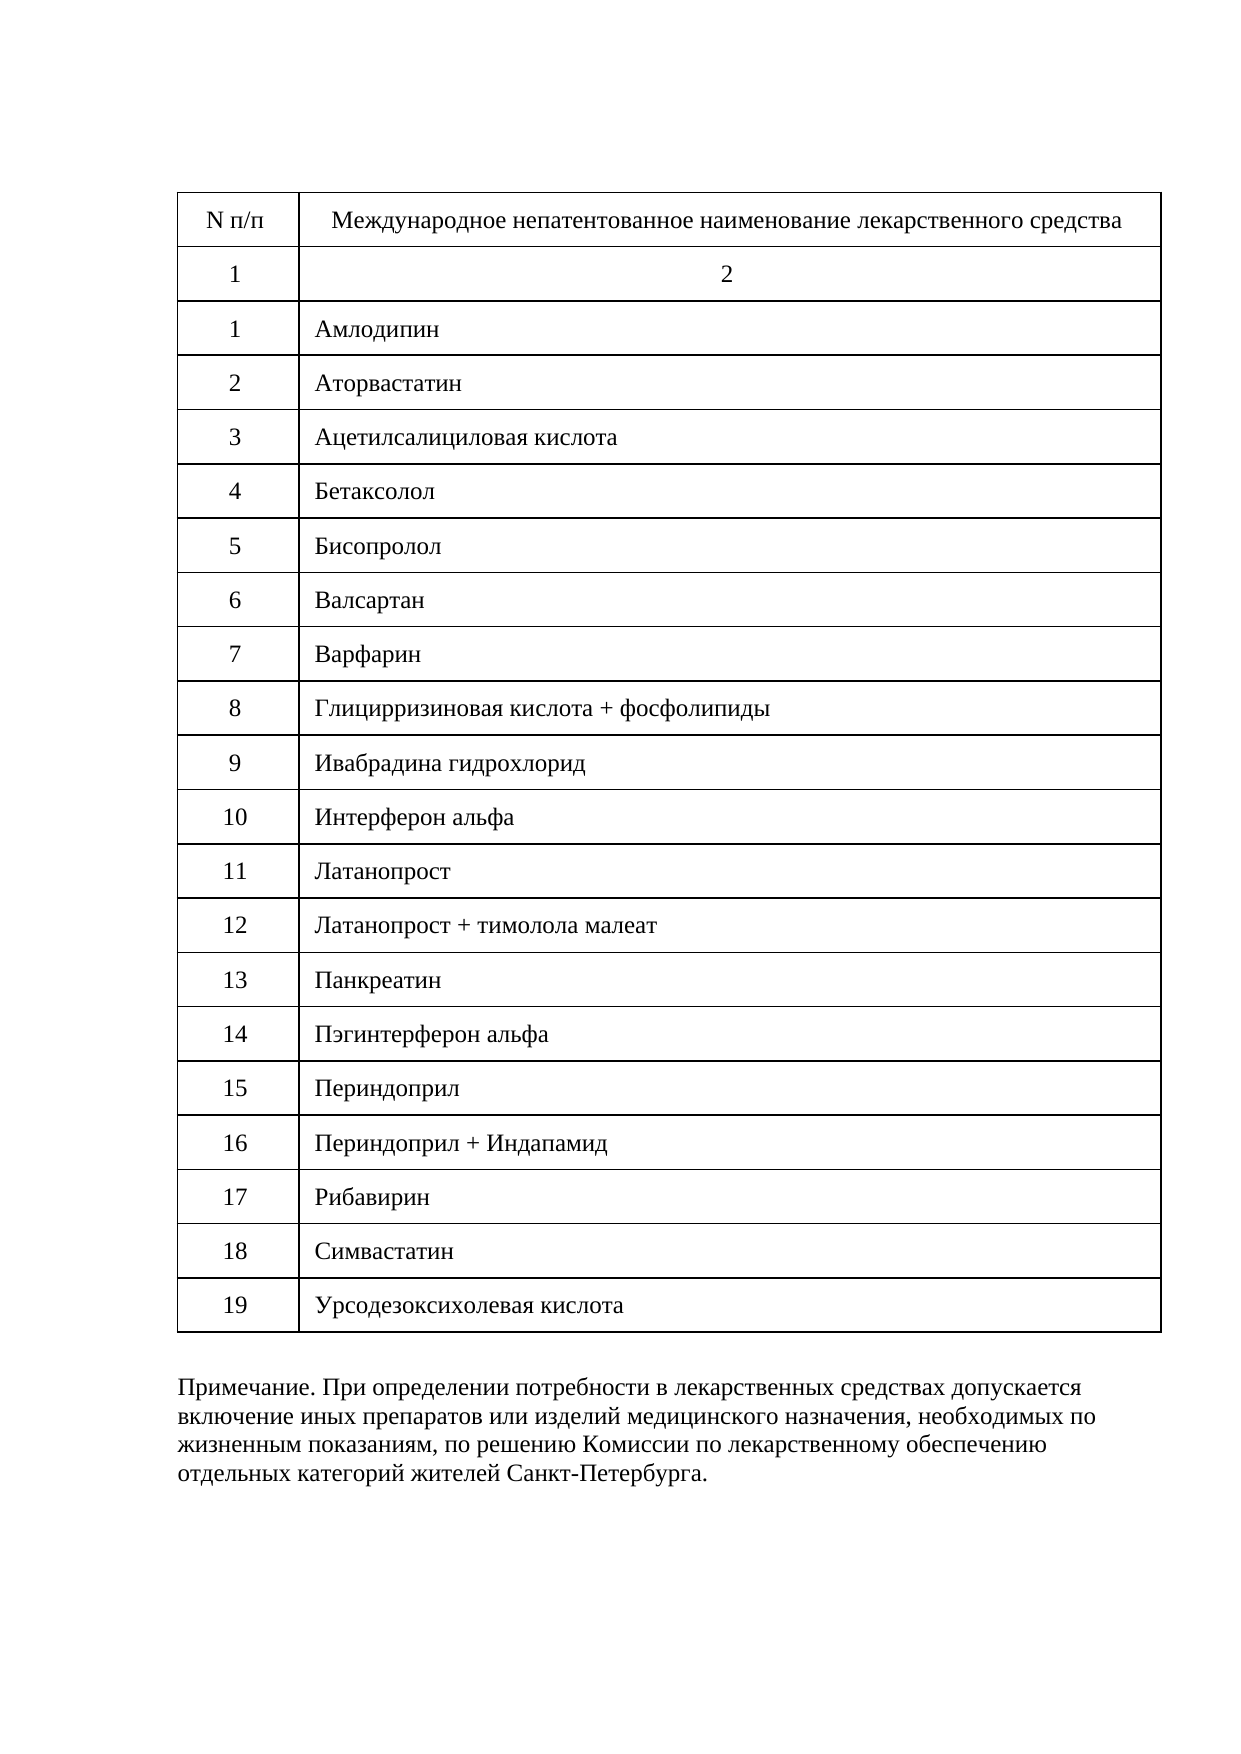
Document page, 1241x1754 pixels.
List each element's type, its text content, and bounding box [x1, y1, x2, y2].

table_cell 9 [178, 736, 298, 788]
table_cell 8 [178, 682, 298, 734]
table_cell 16 [178, 1116, 298, 1168]
table_cell Пэгинтерферон альфа [300, 1007, 1160, 1060]
table_cell Валсартан [300, 573, 1160, 626]
table_cell 5 [178, 519, 298, 571]
table_cell Панкреатин [300, 953, 1160, 1006]
table_cell 18 [178, 1224, 298, 1277]
text Примечание. При определении потребности в лекарственных средствах допускается включение иных препаратов или изделий медицинского назначения, необходимых по жизненным показаниям, по решению Комиссии по лекарственному обеспечению отдельных категорий жителей Санкт-Петербурга. [177, 1343, 1152, 1487]
table_cell Урсодезоксихолевая кислота [300, 1279, 1160, 1331]
table_cell 15 [178, 1062, 298, 1114]
table_cell Международное непатентованное наименование лекарственного средства [300, 193, 1160, 246]
table_header [299, 186, 1161, 192]
table_cell 17 [178, 1170, 298, 1223]
table_cell Латанопрост + тимолола малеат [300, 899, 1160, 951]
table_cell 14 [178, 1007, 298, 1060]
table_cell Латанопрост [300, 845, 1160, 897]
table_cell N п/п [178, 193, 298, 246]
table_cell Глицирризиновая кислота + фосфолипиды [300, 682, 1160, 734]
table_cell 19 [178, 1279, 298, 1331]
table_cell 1 [178, 302, 298, 354]
table_cell 3 [178, 410, 298, 463]
table_cell Периндоприл + Индапамид [300, 1116, 1160, 1168]
table_cell 10 [178, 790, 298, 843]
table_cell Варфарин [300, 627, 1160, 680]
table_cell 11 [178, 845, 298, 897]
table_cell Симвастатин [300, 1224, 1160, 1277]
table_cell Амлодипин [300, 302, 1160, 354]
table_cell Ацетилсалициловая кислота [300, 410, 1160, 463]
table_cell 7 [178, 627, 298, 680]
table_cell Бисопролол [300, 519, 1160, 571]
table_cell 12 [178, 899, 298, 951]
table_cell 13 [178, 953, 298, 1006]
table_header [177, 186, 299, 192]
table_cell 4 [178, 465, 298, 517]
table_cell 1 [178, 247, 298, 300]
table_cell Рибавирин [300, 1170, 1160, 1223]
table_cell Бетаксолол [300, 465, 1160, 517]
table_cell Периндоприл [300, 1062, 1160, 1114]
table_cell 2 [300, 247, 1160, 300]
table_cell Аторвастатин [300, 356, 1160, 409]
table_cell Ивабрадина гидрохлорид [300, 736, 1160, 788]
table_cell 2 [178, 356, 298, 409]
table_cell 6 [178, 573, 298, 626]
table_cell Интерферон альфа [300, 790, 1160, 843]
